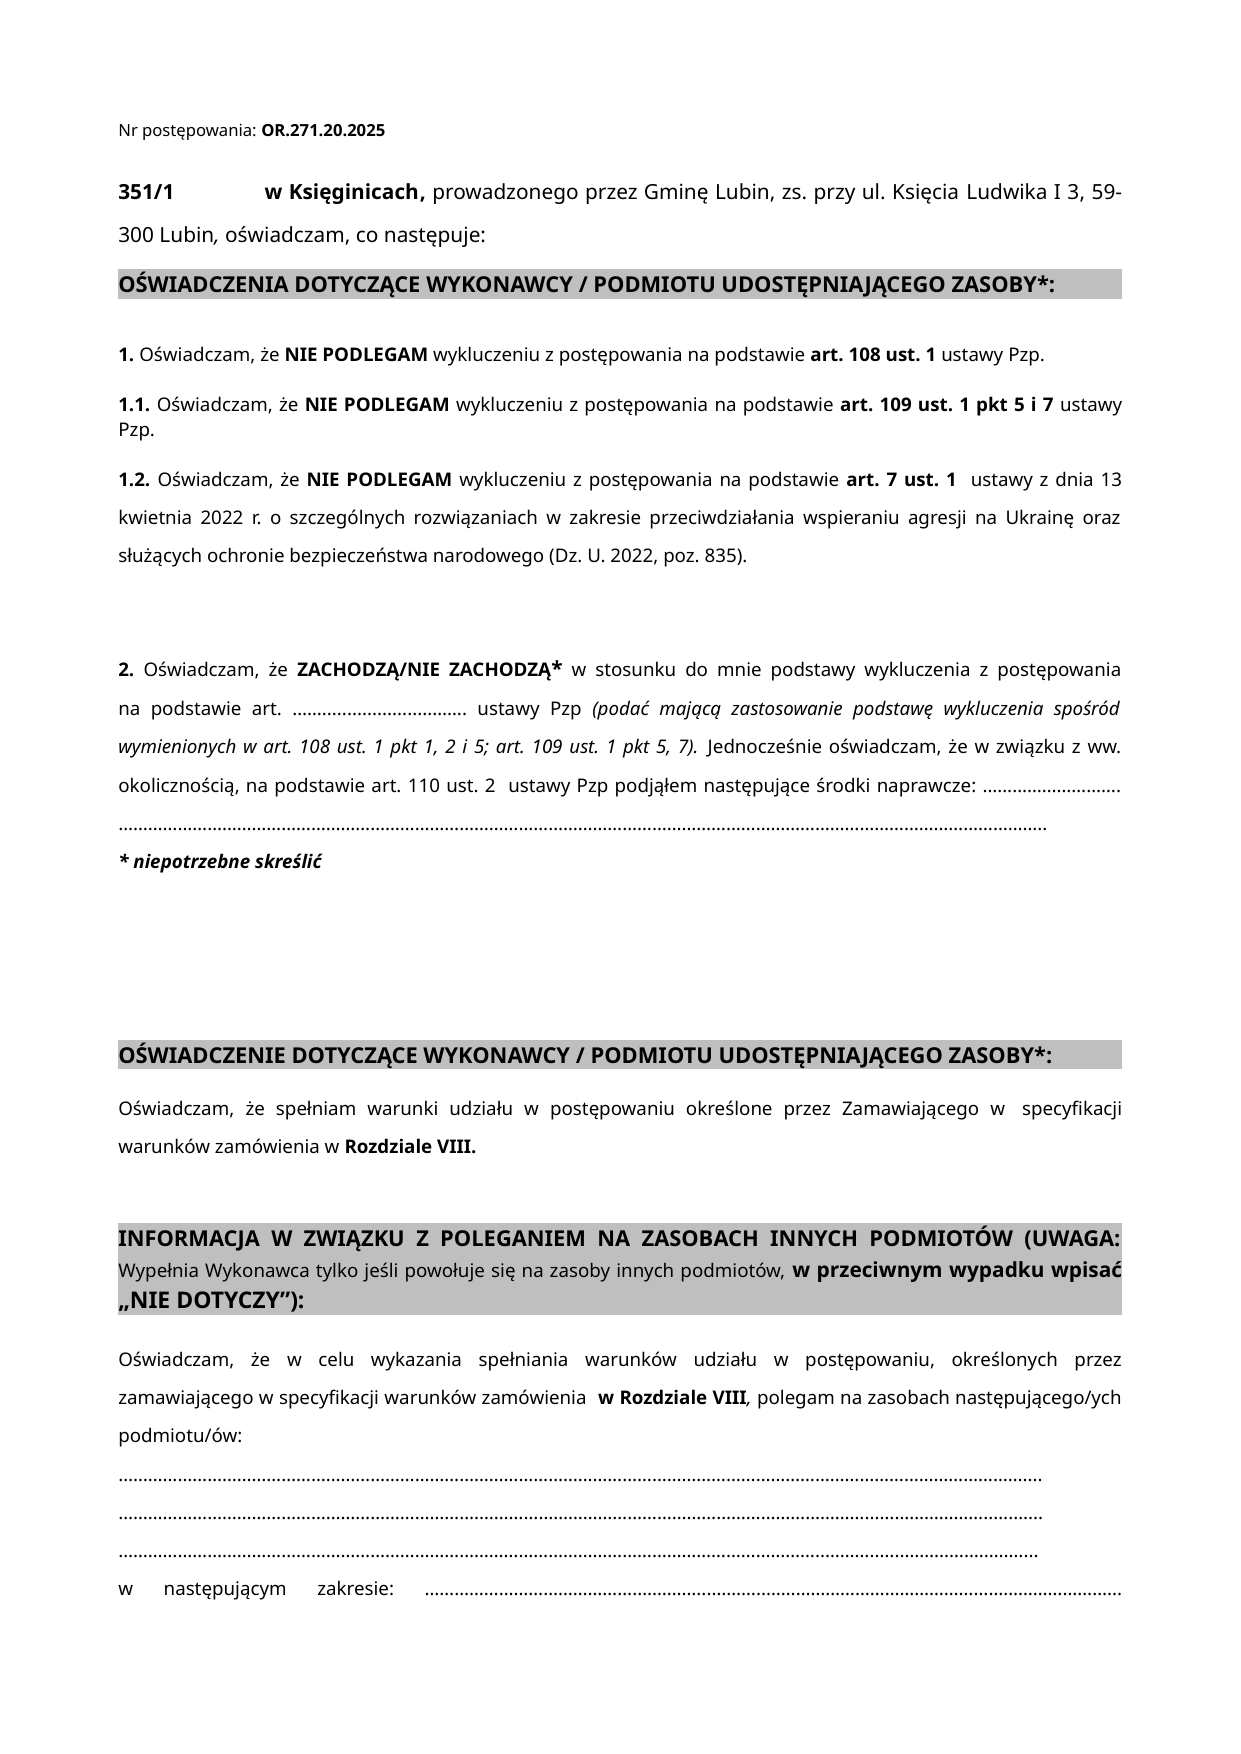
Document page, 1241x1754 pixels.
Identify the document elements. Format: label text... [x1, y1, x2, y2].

text Oświadczam, że spełniam warunki udziału w postępowaniu określone przez Zamawiającego w specyfikacji warunków zamówienia w Rozdziale VIII. [118, 1095, 1122, 1159]
list 1.2. Oświadczam, że NIE PODLEGAM wykluczeniu z postępowania na podstawie art. 7 ust. 1 ustawy z dnia 13 kwietnia 2022 r. o szczególnych rozwiązaniach w zakresie przeciwdziałania wspieraniu agresji na Ukrainę oraz służących ochronie bezpieczeństwa narodowego (Dz. U. 2022, poz. 835). [118, 466, 1122, 568]
text Oświadczam, że w celu wykazania spełniania warunków udziału w postępowaniu, określonych przez zamawiającego w specyfikacji warunków zamówienia w Rozdziale VIII, polegam na zasobach następującego/ych podmiotu/ów: …………………………………………………………………………………………………………………………………………………………………....……………………………………………………………….……………………………………………………………………...…………………..….…... ……………………………………………………………………………………………………………………………..………..…..……...……..….…... w następującym zakresie: …………………………………….…………...………..……………………………………………………………... [118, 1346, 1122, 1601]
text 2. Oświadczam, że ZACHODZĄ/NIE ZACHODZĄ* w stosunku do mnie podstawy wykluczenia z postępowania na podstawie art. ……......................……. ustawy Pzp (podać mającą zastosowanie podstawę wykluczenia spośród wymienionych w art. 108 ust. 1 pkt 1, 2 i 5; art. 109 ust. 1 pkt 5, 7). Jednocześnie oświadczam, że w związku z ww. okolicznością, na podstawie art. 110 ust. 2 ustawy Pzp podjąłem następujące środki naprawcze: ………………………. …………………………………………………………………………………………………………………………………………………………………….. [118, 654, 1122, 836]
text INFORMACJA W ZWIĄZKU Z POLEGANIEM NA ZASOBACH INNYCH PODMIOTÓW (UWAGA: Wypełnia Wykonawca tylko jeśli powołuje się na zasoby innych podmiotów, w przeciwnym wypadku wpisać „NIE DOTYCZY”): [118, 1223, 1122, 1315]
text * niepotrzebne skreślić [118, 848, 1122, 874]
text 1. Oświadczam, że NIE PODLEGAM wykluczeniu z postępowania na podstawie art. 108 ust. 1 ustawy Pzp. [118, 342, 1122, 367]
text 1.1. Oświadczam, że NIE PODLEGAM wykluczeniu z postępowania na podstawie art. 109 ust. 1 pkt 5 i 7 ustawy Pzp. [118, 391, 1122, 442]
text OŚWIADCZENIE DOTYCZĄCE WYKONAWCY / PODMIOTU UDOSTĘPNIAJĄCEGO ZASOBY*: [118, 1040, 1122, 1069]
text OŚWIADCZENIA DOTYCZĄCE WYKONAWCY / PODMIOTU UDOSTĘPNIAJĄCEGO ZASOBY*: [118, 269, 1122, 299]
text 351/1 w Księginicach, prowadzonego przez Gminę Lubin, zs. przy ul. Księcia Ludwika I 3, 59-300 Lubin, oświadczam, co następuje: [118, 177, 1122, 248]
